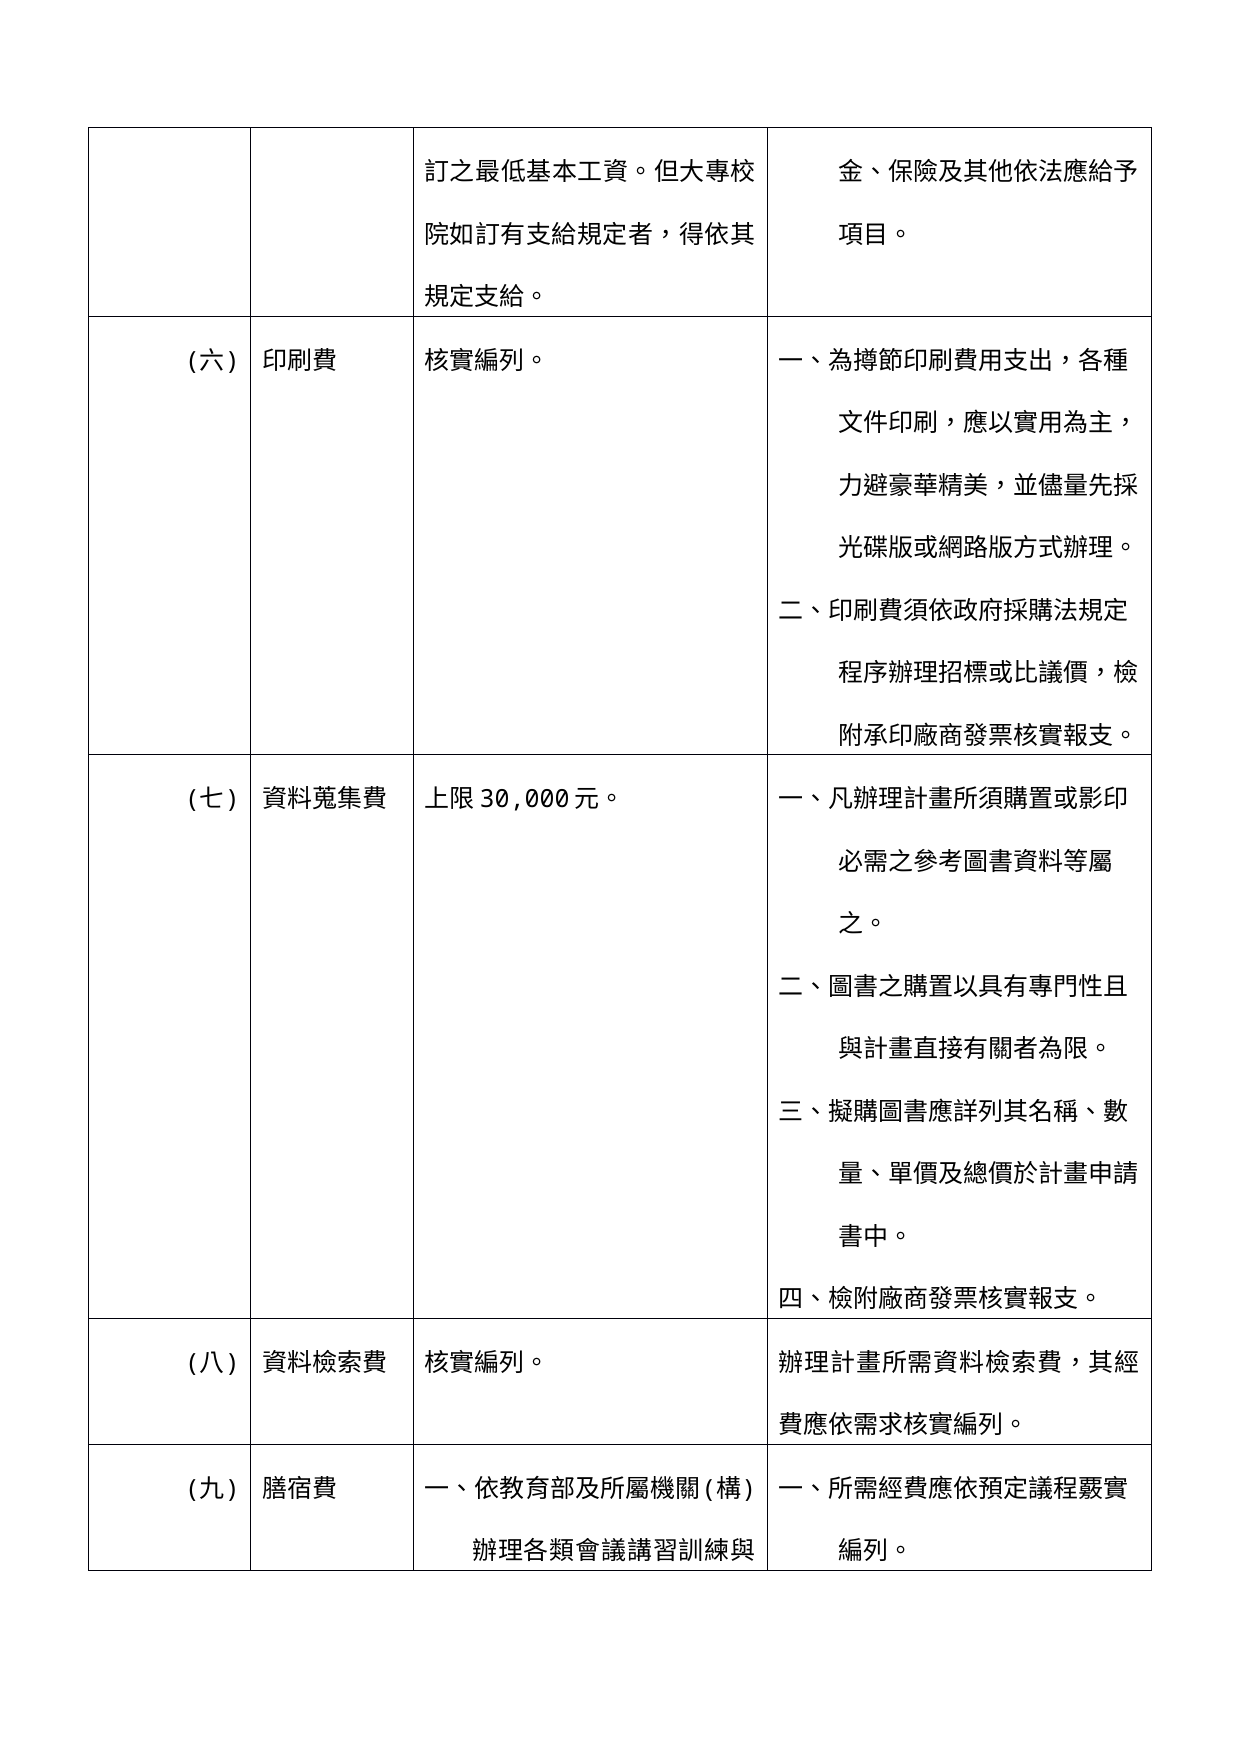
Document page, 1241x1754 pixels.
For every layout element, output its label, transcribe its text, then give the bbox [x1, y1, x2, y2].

table_cell 核實編列。 [414, 1319, 767, 1444]
table_cell (七) [89, 755, 250, 1318]
table_cell 一、為撙節印刷費用支出，各種 文件印刷，應以實用為主， 力避豪華精美，並儘量先採 光碟版或網路版方式辦理。 二、印刷費須依政府採購法規定 程序辦理招標或比議價，檢 附承印廠商發票核實報支。 [768, 317, 1151, 754]
table_cell 金、保險及其他依法應給予 項目。 [768, 128, 1151, 316]
table_cell 一、依教育部及所屬機關(構)辦理各類會議講習訓練與 [414, 1445, 767, 1570]
table_cell 資料蒐集費 [251, 755, 413, 1318]
table_cell 一、凡辦理計畫所須購置或影印 必需之參考圖書資料等屬 之。 二、圖書之購置以具有專門性且 與計畫直接有關者為限。 三、擬購圖書應詳列其名稱、數 量、單價及總價於計畫申請 書中。 四、檢附廠商發票核實報支。 [768, 755, 1151, 1318]
table_cell 訂之最低基本工資。但大專校院如訂有支給規定者，得依其規定支給。 [414, 128, 767, 316]
table_cell (六) [89, 317, 250, 754]
table_cell 資料檢索費 [251, 1319, 413, 1444]
table_cell 印刷費 [251, 317, 413, 754]
table_cell 核實編列。 [414, 317, 767, 754]
table_cell [89, 128, 250, 316]
table_cell 辦理計畫所需資料檢索費，其經費應依需求核實編列。 [768, 1319, 1151, 1444]
table_cell 膳宿費 [251, 1445, 413, 1570]
table_cell 一、所需經費應依預定議程覈實 編列。 [768, 1445, 1151, 1570]
table_cell [251, 128, 413, 316]
table_cell (八) [89, 1319, 250, 1444]
table_cell (九) [89, 1445, 250, 1570]
table_cell 上限30,000元。 [414, 755, 767, 1318]
